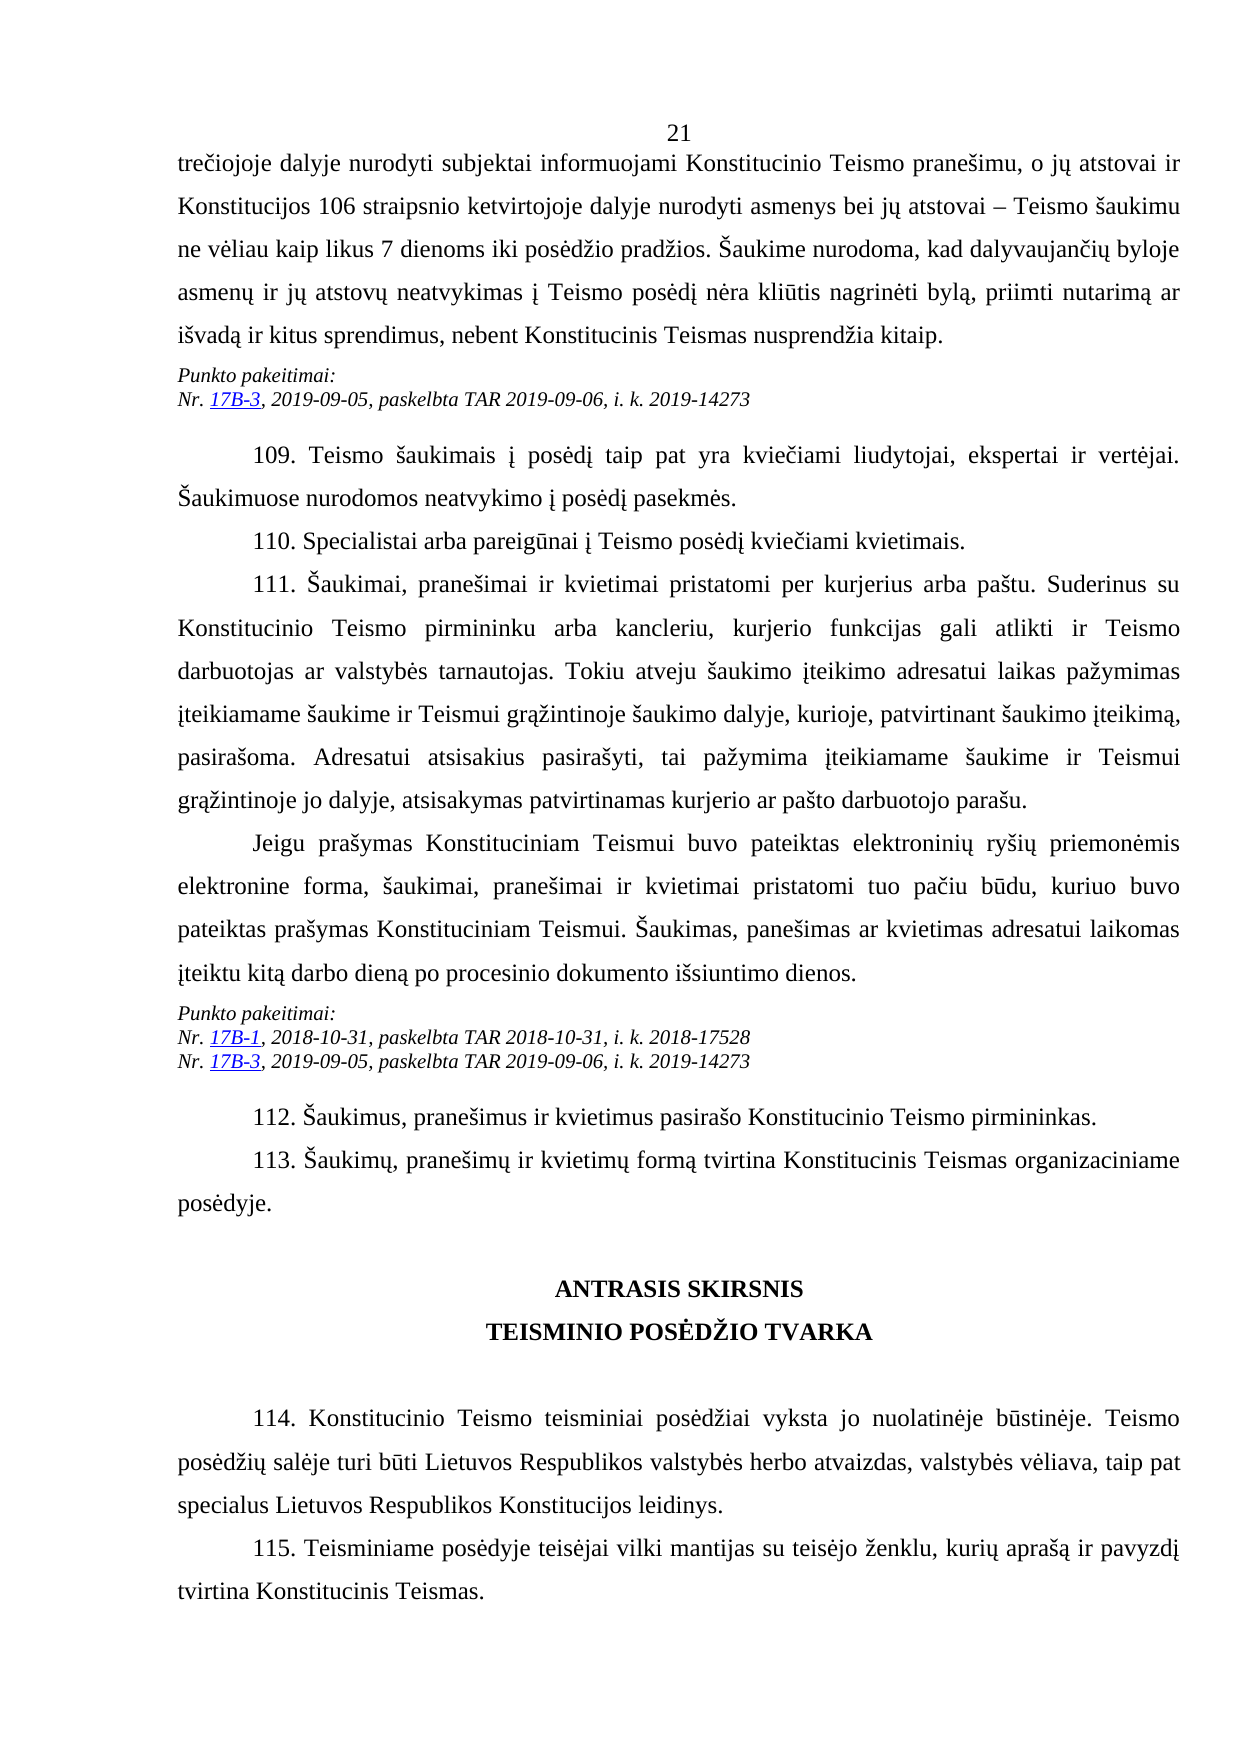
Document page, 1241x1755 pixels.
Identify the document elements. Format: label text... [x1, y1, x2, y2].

text Punkto pakeitimai: [177, 1001, 1181, 1025]
text Jeigu prašymas Konstituciniam Teismui buvo pateiktas elektroninių ryšių priemonėmis elektronine forma, šaukimai, pranešimai ir kvietimai pristatomi tuo pačiu būdu, kuriuo buvo pateiktas prašymas Konstituciniam Teismui. Šaukimas, panešimas ar kvietimas adresatui laikomas įteiktu kitą darbo dieną po procesinio dokumento išsiuntimo dienos. [177, 828, 1181, 986]
text 110. Specialistai arba pareigūnai į Teismo posėdį kviečiami kvietimais. [177, 526, 1181, 555]
text 111. Šaukimai, pranešimai ir kvietimai pristatomi per kurjerius arba paštu. Suderinus su Konstitucinio Teismo pirmininku arba kancleriu, kurjerio funkcijas gali atlikti ir Teismo darbuotojas ar valstybės tarnautojas. Tokiu atveju šaukimo įteikimo adresatui laikas pažymimas įteikiamame šaukime ir Teismui grąžintinoje šaukimo dalyje, kurioje, patvirtinant šaukimo įteikimą, pasirašoma. Adresatui atsisakius pasirašyti, tai pažymima įteikiamame šaukime ir Teismui grąžintinoje jo dalyje, atsisakymas patvirtinamas kurjerio ar pašto darbuotojo parašu. [177, 569, 1181, 814]
text Nr. 17B-3, 2019-09-05, paskelbta TAR 2019-09-06, i. k. 2019-14273 [177, 387, 1181, 411]
text Nr. 17B-1, 2018-10-31, paskelbta TAR 2018-10-31, i. k. 2018-17528 [177, 1025, 1181, 1049]
text trečiojoje dalyje nurodyti subjektai informuojami Konstitucinio Teismo pranešimu, o jų atstovai ir Konstitucijos 106 straipsnio ketvirtojoje dalyje nurodyti asmenys bei jų atstovai – Teismo šaukimu ne vėliau kaip likus 7 dienoms iki posėdžio pradžios. Šaukime nurodoma, kad dalyvaujančių byloje asmenų ir jų atstovų neatvykimas į Teismo posėdį nėra kliūtis nagrinėti bylą, priimti nutarimą ar išvadą ir kitus sprendimus, nebent Konstitucinis Teismas nusprendžia kitaip. [177, 148, 1181, 349]
text 113. Šaukimų, pranešimų ir kvietimų formą tvirtina Konstitucinis Teismas organizaciniame posėdyje. [177, 1145, 1181, 1217]
text 115. Teisminiame posėdyje teisėjai vilki mantijas su teisėjo ženklu, kurių aprašą ir pavyzdį tvirtina Konstitucinis Teismas. [177, 1533, 1181, 1605]
text 109. Teismo šaukimais į posėdį taip pat yra kviečiami liudytojai, ekspertai ir vertėjai. Šaukimuose nurodomos neatvykimo į posėdį pasekmės. [177, 440, 1181, 512]
text Nr. 17B-3, 2019-09-05, paskelbta TAR 2019-09-06, i. k. 2019-14273 [177, 1049, 1181, 1073]
text 114. Konstitucinio Teismo teisminiai posėdžiai vyksta jo nuolatinėje būstinėje. Teismo posėdžių salėje turi būti Lietuvos Respublikos valstybės herbo atvaizdas, valstybės vėliava, taip pat specialus Lietuvos Respublikos Konstitucijos leidinys. [177, 1403, 1181, 1518]
text Punkto pakeitimai: [177, 363, 1181, 387]
text 112. Šaukimus, pranešimus ir kvietimus pasirašo Konstitucinio Teismo pirmininkas. [177, 1102, 1181, 1130]
text TEISMINIO POSĖDŽIO TVARKA [177, 1317, 1181, 1346]
text ANTRASIS SKIRSNIS [177, 1274, 1181, 1303]
